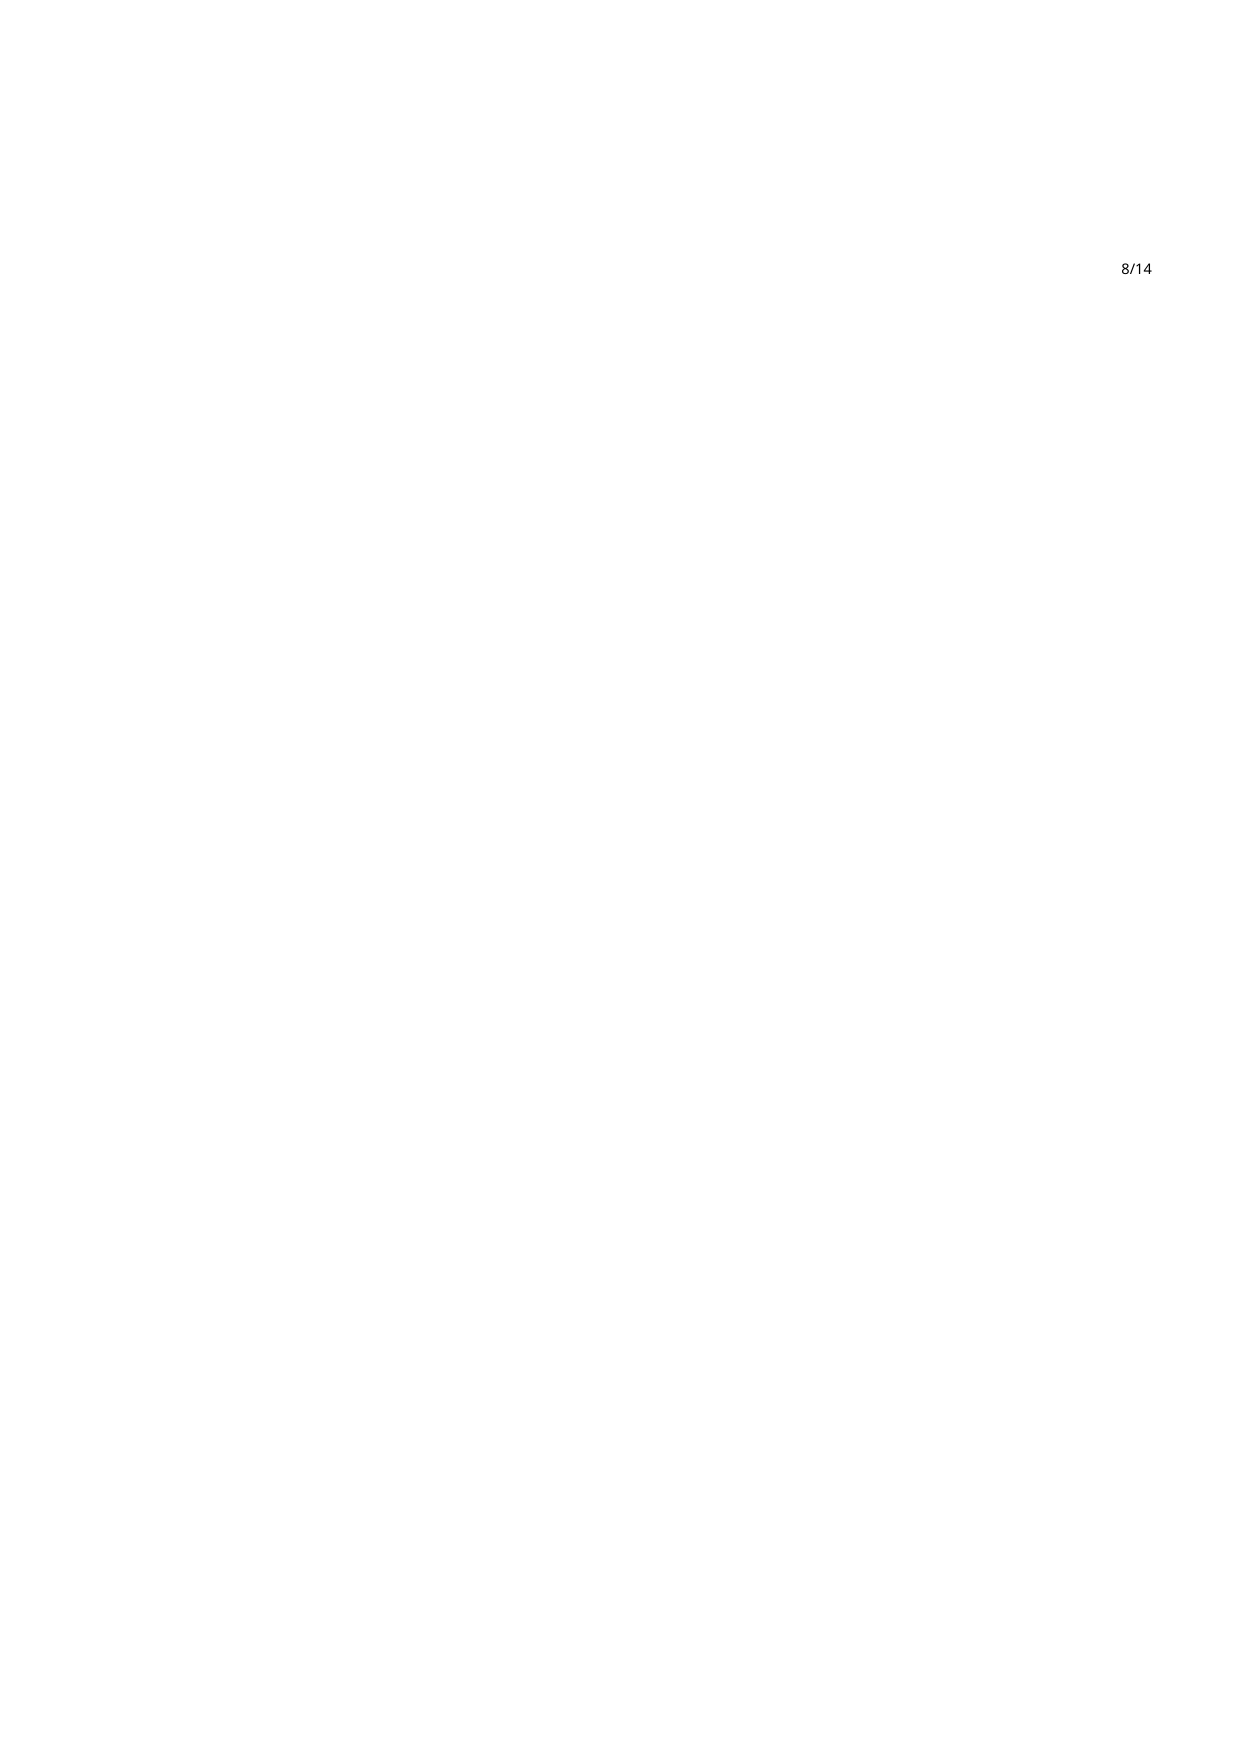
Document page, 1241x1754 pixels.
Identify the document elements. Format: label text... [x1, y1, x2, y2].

text 8/14 [89, 258, 1152, 278]
